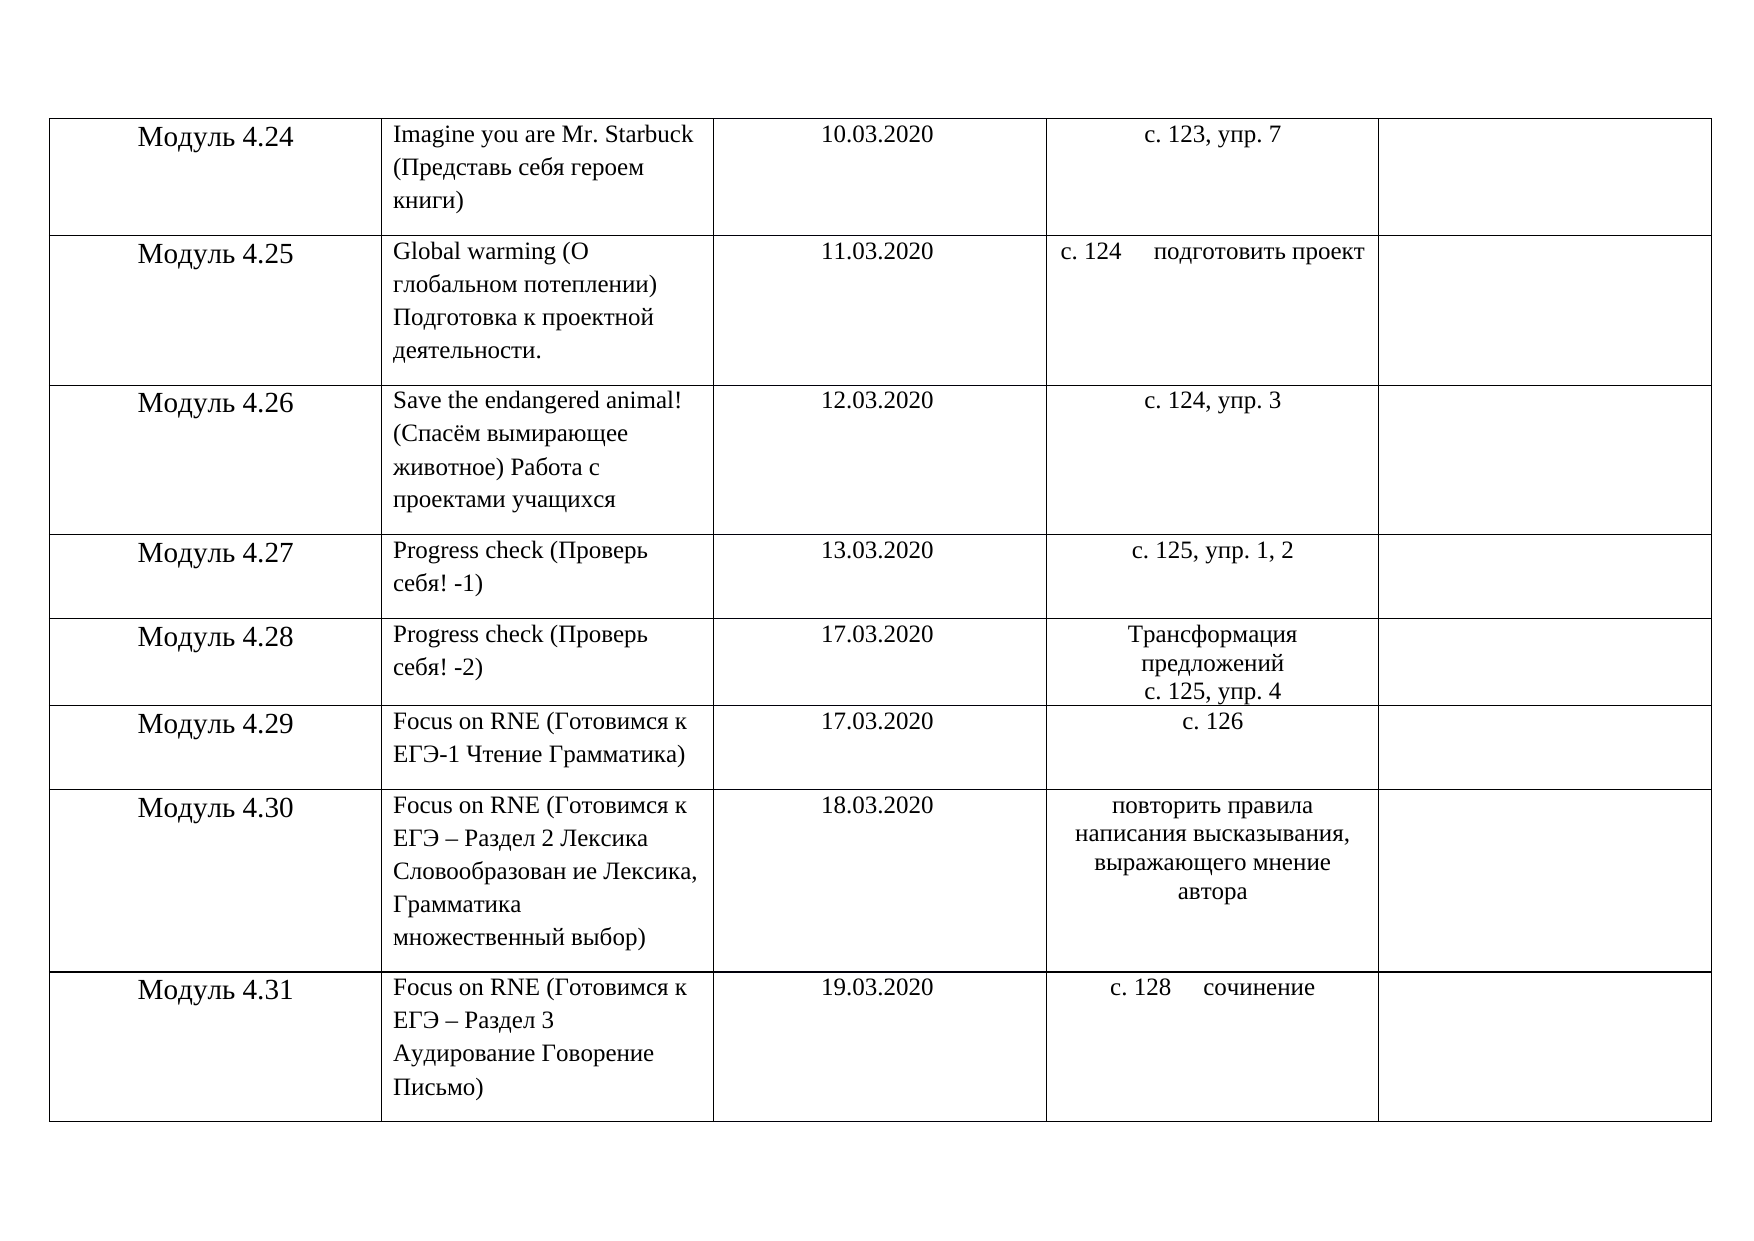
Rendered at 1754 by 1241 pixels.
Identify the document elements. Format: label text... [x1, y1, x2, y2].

table_cell Модуль 4.31 [50, 973, 381, 1121]
table_cell Focus on RNE (Готовимся к ЕГЭ-1 Чтение Грамматика) [382, 706, 713, 789]
table_cell Модуль 4.30 [50, 790, 381, 971]
table_cell Модуль 4.29 [50, 706, 381, 789]
table_cell повторить правила написания высказывания, выражающего мнение автора [1047, 790, 1378, 971]
table_cell 17.03.2020 [714, 706, 1046, 789]
table_cell с. 123, упр. 7 [1047, 119, 1378, 235]
table_cell 18.03.2020 [714, 790, 1046, 971]
table_cell [1379, 790, 1711, 971]
table_cell [1379, 386, 1711, 534]
table_cell Progress check (Проверь себя! -2) [382, 619, 713, 705]
table_cell Модуль 4.28 [50, 619, 381, 705]
table_cell [1379, 535, 1711, 618]
table_cell с. 126 [1047, 706, 1378, 789]
table_cell с. 128  сочинение [1047, 973, 1378, 1121]
table_cell Focus on RNE (Готовимся к ЕГЭ – Раздел 3 Аудирование Говорение Письмо) [382, 973, 713, 1121]
table_cell Global warming (О глобальном потеплении) Подготовка к проектной деятельности. [382, 236, 713, 384]
table_cell Focus on RNE (Готовимся к ЕГЭ – Раздел 2 Лексика  Словообразован ие Лексика, Грамматика  множественный выбор) [382, 790, 713, 971]
table_cell Трансформация предложений с. 125, упр. 4 [1047, 619, 1378, 705]
table_cell с. 124, упр. 3 [1047, 386, 1378, 534]
table_cell [1379, 119, 1711, 235]
table_cell [1379, 973, 1711, 1121]
table_cell Save the endangered animal! (Спасём вымирающее животное) Работа с проектами учащихся [382, 386, 713, 534]
table_cell Progress check (Проверь себя! -1) [382, 535, 713, 618]
table_cell 19.03.2020 [714, 973, 1046, 1121]
table_cell 17.03.2020 [714, 619, 1046, 705]
table_cell 12.03.2020 [714, 386, 1046, 534]
table_cell Модуль 4.26 [50, 386, 381, 534]
table_cell Модуль 4.24 [50, 119, 381, 235]
table_cell 11.03.2020 [714, 236, 1046, 384]
table_cell 10.03.2020 [714, 119, 1046, 235]
table_cell [1379, 236, 1711, 384]
table_cell [1379, 706, 1711, 789]
table_cell [1379, 619, 1711, 705]
table_cell Модуль 4.25 [50, 236, 381, 384]
table_cell 13.03.2020 [714, 535, 1046, 618]
table_cell Модуль 4.27 [50, 535, 381, 618]
table_cell с. 124  подготовить проект [1047, 236, 1378, 384]
table_cell с. 125, упр. 1, 2 [1047, 535, 1378, 618]
table_cell Imagine you are Mr. Starbuck (Представь себя героем книги) [382, 119, 713, 235]
